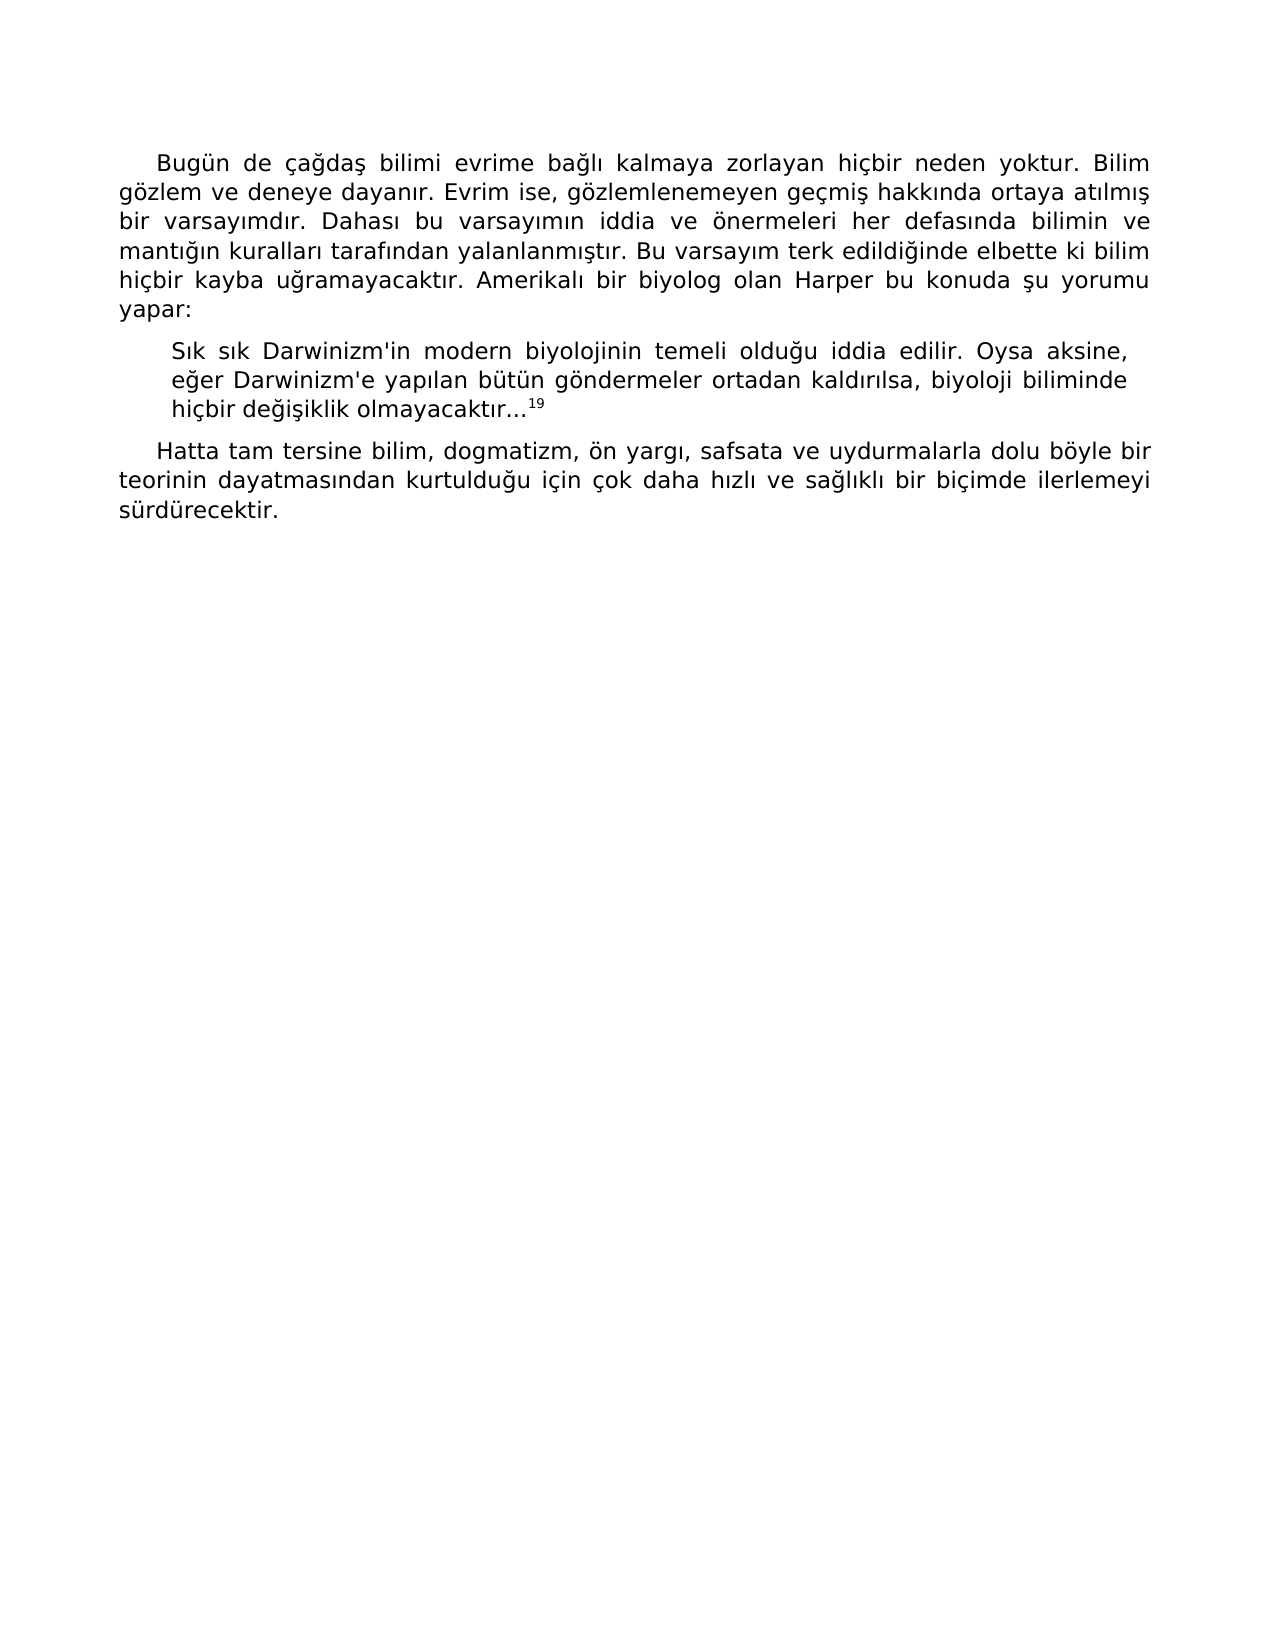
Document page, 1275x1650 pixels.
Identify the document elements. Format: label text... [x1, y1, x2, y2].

text Hatta tam tersine bilim, dogmatizm, ön yargı, safsata ve uydurmalarla dolu böyle bir teorinin dayatmasından kurtulduğu için çok daha hızlı ve sağlıklı bir biçimde ilerlemeyi sürdürecektir. [119, 438, 1152, 524]
text Bugün de çağdaş bilimi evrime bağlı kalmaya zorlayan hiçbir neden yoktur. Bilim gözlem ve deneye dayanır. Evrim ise, gözlemlenemeyen geçmiş hakkında ortaya atılmış bir varsayımdır. Dahası bu varsayımın iddia ve önermeleri her defasında bilimin ve mantığın kuralları tarafından yalanlanmıştır. Bu varsayım terk edildiğinde elbette ki bilim hiçbir kayba uğramayacaktır. Amerikalı bir biyolog olan Harper bu konuda şu yorumu yapar: [119, 150, 1152, 323]
text Sık sık Darwinizm'in modern biyolojinin temeli olduğu iddia edilir. Oysa aksine, eğer Darwinizm'e yapılan bütün göndermeler ortadan kaldırılsa, biyoloji biliminde hiçbir değişiklik olmayacaktır...19 [171, 338, 1129, 423]
